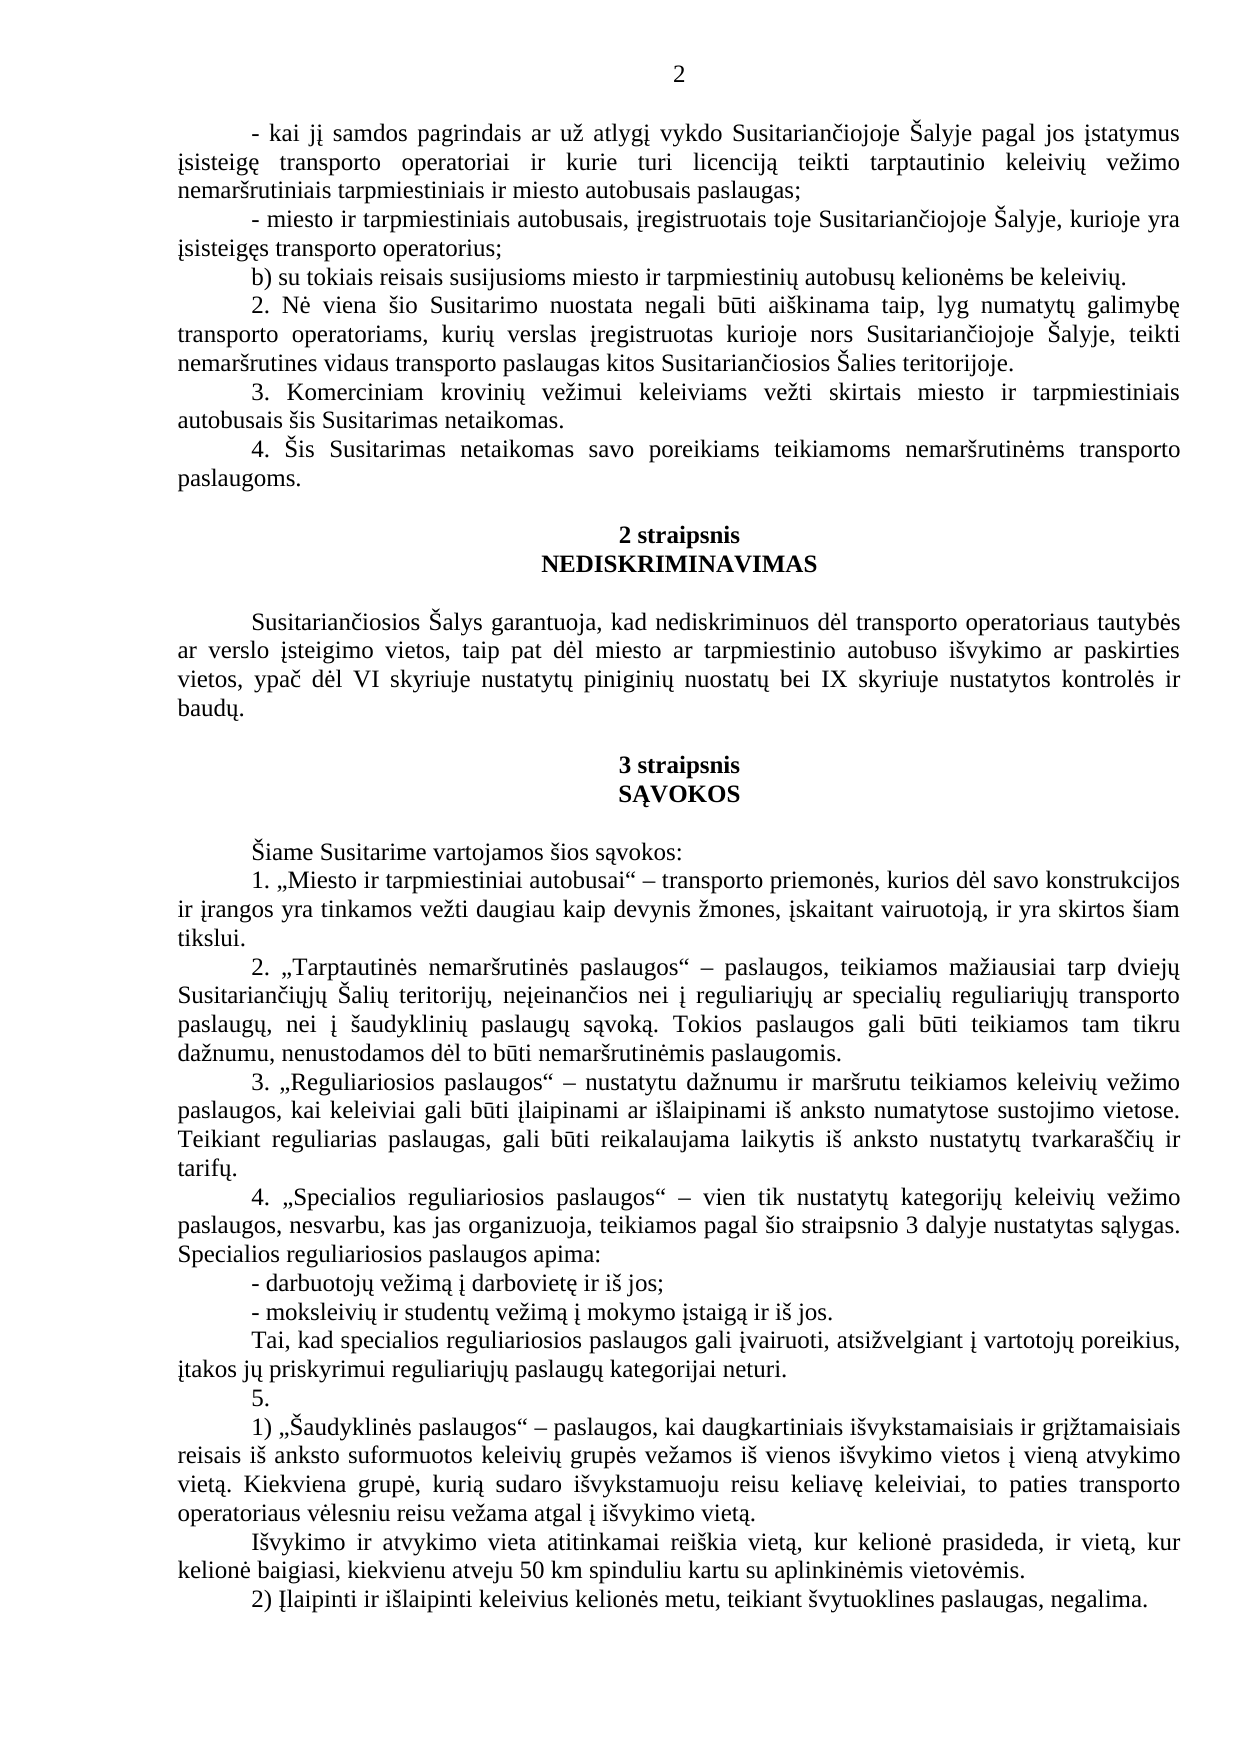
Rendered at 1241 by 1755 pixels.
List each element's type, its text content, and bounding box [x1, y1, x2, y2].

text 3. Komerciniam krovinių vežimui keleiviams vežti skirtais miesto ir tarpmiestiniais autobusais šis Susitarimas netaikomas. [177, 377, 1181, 434]
text Šiame Susitarime vartojamos šios sąvokos: [177, 837, 1181, 866]
text 2. „Tarptautinės nemaršrutinės paslaugos“ – paslaugos, teikiamos mažiausiai tarp dviejų Susitariančiųjų Šalių teritorijų, neįeinančios nei į reguliariųjų ar specialių reguliariųjų transporto paslaugų, nei į šaudyklinių paslaugų sąvoką. Tokios paslaugos gali būti teikiamos tam tikru dažnumu, nenustodamos dėl to būti nemaršrutinėmis paslaugomis. [177, 952, 1181, 1067]
text 2 straipsnis [177, 521, 1181, 549]
text - miesto ir tarpmiestiniais autobusais, įregistruotais toje Susitariančiojoje Šalyje, kurioje yra įsisteigęs transporto operatorius; [177, 204, 1181, 262]
text 1. „Miesto ir tarpmiestiniai autobusai“ – transporto priemonės, kurios dėl savo konstrukcijos ir įrangos yra tinkamos vežti daugiau kaip devynis žmones, įskaitant vairuotoją, ir yra skirtos šiam tikslui. [177, 866, 1181, 952]
text 1) „Šaudyklinės paslaugos“ – paslaugos, kai daugkartiniais išvykstamaisiais ir grįžtamaisiais reisais iš anksto suformuotos keleivių grupės vežamos iš vienos išvykimo vietos į vieną atvykimo vietą. Kiekviena grupė, kurią sudaro išvykstamuoju reisu keliavę keleiviai, to paties transporto operatoriaus vėlesniu reisu vežama atgal į išvykimo vietą. [177, 1412, 1181, 1527]
text 4. „Specialios reguliariosios paslaugos“ – vien tik nustatytų kategorijų keleivių vežimo paslaugos, nesvarbu, kas jas organizuoja, teikiamos pagal šio straipsnio 3 dalyje nustatytas sąlygas. Specialios reguliariosios paslaugos apima: [177, 1182, 1181, 1268]
text 4. Šis Susitarimas netaikomas savo poreikiams teikiamoms nemaršrutinėms transporto paslaugoms. [177, 434, 1181, 492]
text Susitariančiosios Šalys garantuoja, kad nediskriminuos dėl transporto operatoriaus tautybės ar verslo įsteigimo vietos, taip pat dėl miesto ar tarpmiestinio autobuso išvykimo ar paskirties vietos, ypač dėl VI skyriuje nustatytų piniginių nuostatų bei IX skyriuje nustatytos kontrolės ir baudų. [177, 607, 1181, 722]
text - kai jį samdos pagrindais ar už atlygį vykdo Susitariančiojoje Šalyje pagal jos įstatymus įsisteigę transporto operatoriai ir kurie turi licenciją teikti tarptautinio keleivių vežimo nemaršrutiniais tarpmiestiniais ir miesto autobusais paslaugas; [177, 118, 1181, 204]
text Tai, kad specialios reguliariosios paslaugos gali įvairuoti, atsižvelgiant į vartotojų poreikius, įtakos jų priskyrimui reguliariųjų paslaugų kategorijai neturi. [177, 1326, 1181, 1383]
text 3. „Reguliariosios paslaugos“ – nustatytu dažnumu ir maršrutu teikiamos keleivių vežimo paslaugos, kai keleiviai gali būti įlaipinami ar išlaipinami iš anksto numatytose sustojimo vietose. Teikiant reguliarias paslaugas, gali būti reikalaujama laikytis iš anksto nustatytų tvarkaraščių ir tarifų. [177, 1067, 1181, 1182]
text 5. [177, 1383, 1181, 1412]
text Sąvokos [177, 779, 1181, 808]
text 2) Įlaipinti ir išlaipinti keleivius kelionės metu, teikiant švytuoklines paslaugas, negalima. [177, 1584, 1181, 1613]
text - darbuotojų vežimą į darbovietę ir iš jos; [177, 1268, 1181, 1297]
text 2. Nė viena šio Susitarimo nuostata negali būti aiškinama taip, lyg numatytų galimybę transporto operatoriams, kurių verslas įregistruotas kurioje nors Susitariančiojoje Šalyje, teikti nemaršrutines vidaus transporto paslaugas kitos Susitariančiosios Šalies teritorijoje. [177, 291, 1181, 377]
text - moksleivių ir studentų vežimą į mokymo įstaigą ir iš jos. [177, 1297, 1181, 1326]
text Nediskriminavimas [177, 549, 1181, 578]
text 3 straipsnis [177, 751, 1181, 779]
text b) su tokiais reisais susijusioms miesto ir tarpmiestinių autobusų kelionėms be keleivių. [177, 262, 1181, 291]
text Išvykimo ir atvykimo vieta atitinkamai reiškia vietą, kur kelionė prasideda, ir vietą, kur kelionė baigiasi, kiekvienu atveju 50 km spinduliu kartu su aplinkinėmis vietovėmis. [177, 1527, 1181, 1584]
